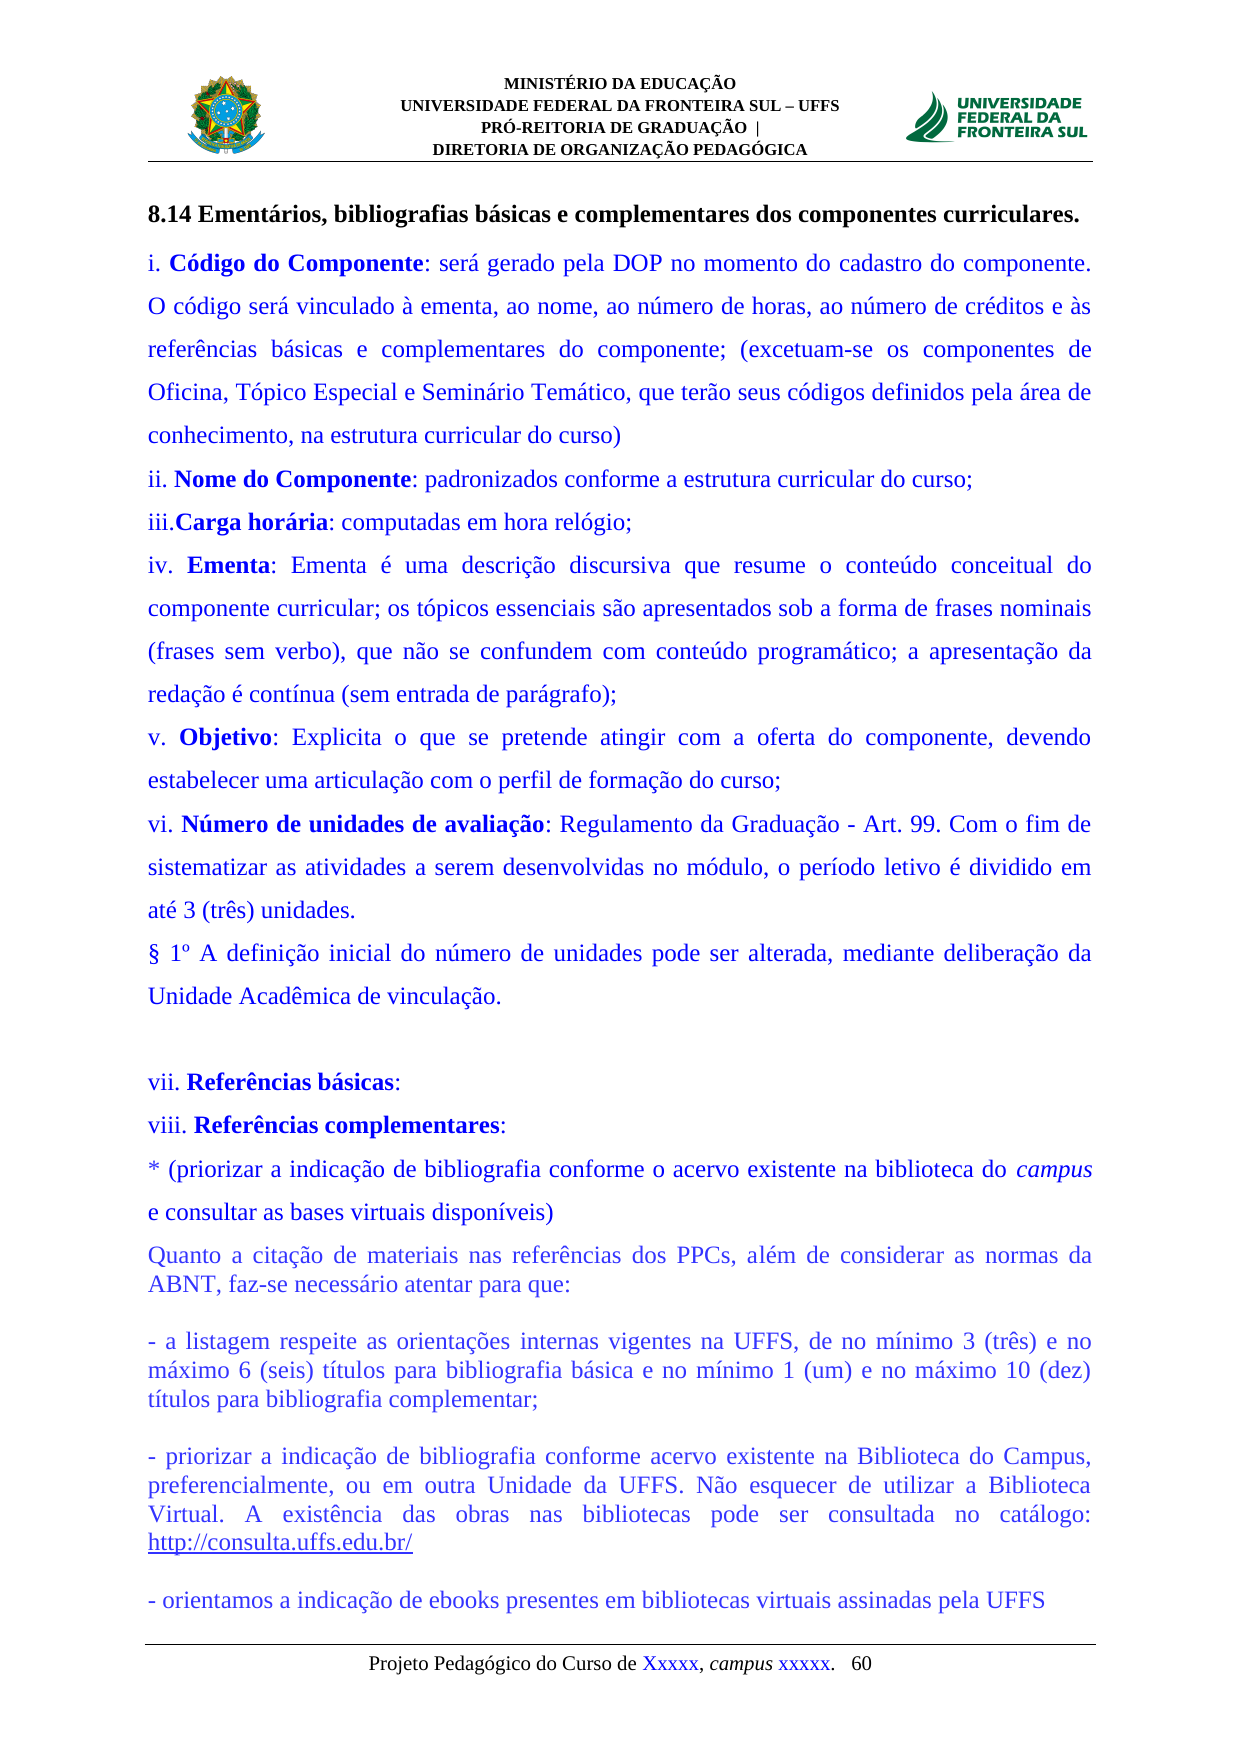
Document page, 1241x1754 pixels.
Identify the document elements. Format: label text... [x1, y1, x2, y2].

text v. Objetivo: Explicita o que se pretende atingir com a oferta do componente, devendo estabelecer uma articulação com o perfil de formação do curso; [148, 722, 1093, 794]
text * (priorizar a indicação de bibliografia conforme o acervo existente na biblioteca do campus e consultar as bases virtuais disponíveis) [148, 1154, 1093, 1226]
text i. Código do Componente: será gerado pela DOP no momento do cadastro do componente. O código será vinculado à ementa, ao nome, ao número de horas, ao número de créditos e às referências básicas e complementares do componente; (excetuam-se os componentes de Oficina, Tópico Especial e Seminário Temático, que terão seus códigos definidos pela área de conhecimento, na estrutura curricular do curso) [148, 248, 1093, 449]
text - a listagem respeite as orientações internas vigentes na UFFS, de no mínimo 3 (três) e no máximo 6 (seis) títulos para bibliografia básica e no mínimo 1 (um) e no máximo 10 (dez) títulos para bibliografia complementar; [148, 1326, 1093, 1412]
text - orientamos a indicação de ebooks presentes em bibliotecas virtuais assinadas pela UFFS [148, 1585, 1093, 1614]
text iii.Carga horária: computadas em hora relógio; [148, 507, 1093, 536]
text vii. Referências básicas: [148, 1067, 1093, 1096]
picture [187, 76, 265, 154]
picture [903, 90, 1090, 146]
text Quanto a citação de materiais nas referências dos PPCs, além de considerar as normas da ABNT, faz-se necessário atentar para que: [148, 1240, 1093, 1297]
text viii. Referências complementares: [148, 1111, 1093, 1139]
text iv. Ementa: Ementa é uma descrição discursiva que resume o conteúdo conceitual do componente curricular; os tópicos essenciais são apresentados sob a forma de frases nominais (frases sem verbo), que não se confundem com conteúdo programático; a apresentação da redação é contínua (sem entrada de parágrafo); [148, 550, 1093, 708]
subtitle 8.14 Ementários, bibliografias básicas e complementares dos componentes curriculares. [148, 199, 1093, 228]
text - priorizar a indicação de bibliografia conforme acervo existente na Biblioteca do Campus, preferencialmente, ou em outra Unidade da UFFS. Não esquecer de utilizar a Biblioteca Virtual. A existência das obras nas bibliotecas pode ser consultada no catálogo: http://consulta.uffs.edu.br/ [148, 1441, 1093, 1556]
text § 1º A definição inicial do número de unidades pode ser alterada, mediante deliberação da Unidade Acadêmica de vinculação. [148, 938, 1093, 1010]
text vi. Número de unidades de avaliação: Regulamento da Graduação - Art. 99. Com o fim de sistematizar as atividades a serem desenvolvidas no módulo, o período letivo é dividido em até 3 (três) unidades. [148, 809, 1093, 924]
text ii. Nome do Componente: padronizados conforme a estrutura curricular do curso; [148, 464, 1093, 492]
